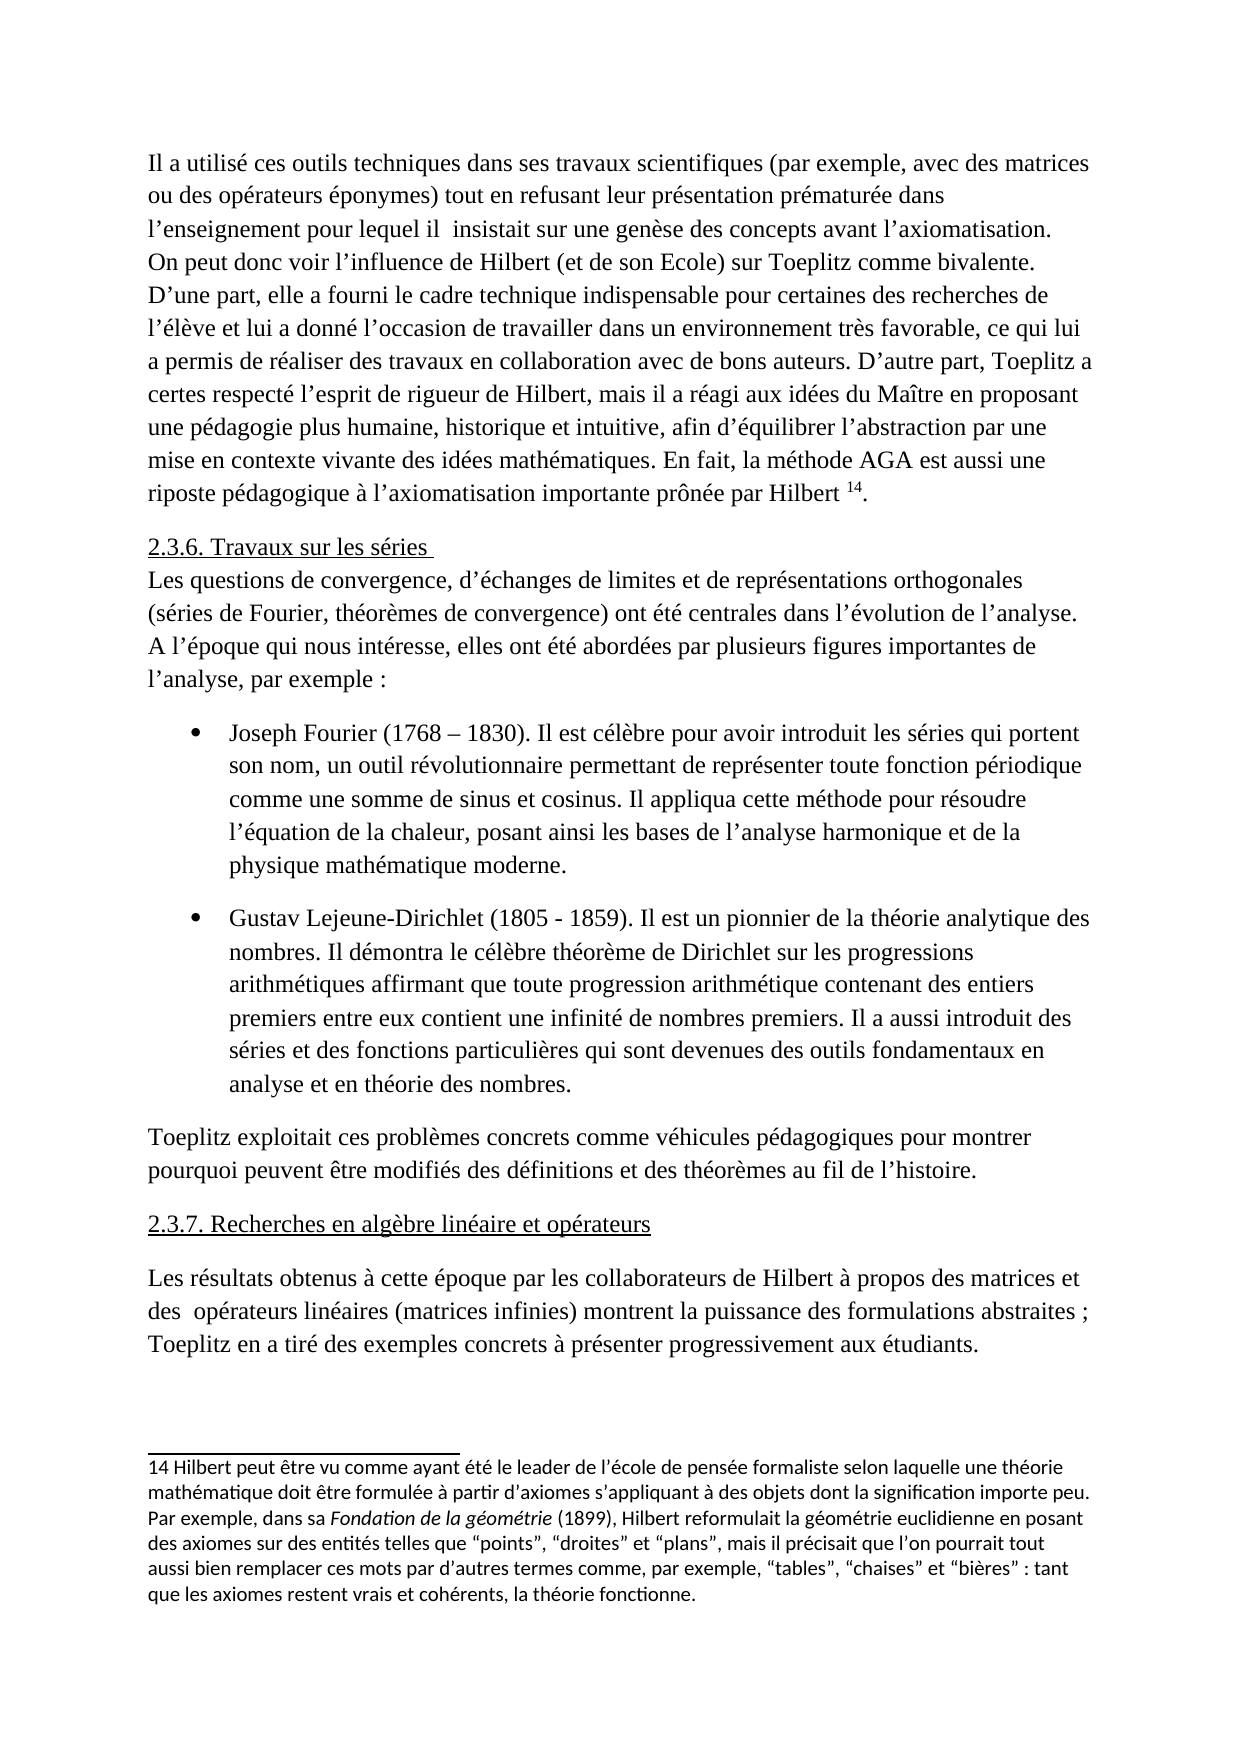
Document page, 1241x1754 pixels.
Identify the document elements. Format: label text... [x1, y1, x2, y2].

subtitle 2.3.6. Travaux sur les séries [148, 532, 1093, 560]
text Les résultats obtenus à cette époque par les collaborateurs de Hilbert à propos des matrices et des opérateurs linéaires (matrices infinies) montrent la puissance des formulations abstraites ; Toeplitz en a tiré des exemples concrets à présenter progressivement aux étudiants. [148, 1263, 1093, 1358]
list Gustav Lejeune-Dirichlet (1805 - 1859). Il est un pionnier de la théorie analytique des nombres. Il démontra le célèbre théorème de Dirichlet sur les progressions arithmétiques affirmant que toute progression arithmétique contenant des entiers premiers entre eux contient une infinité de nombres premiers. Il a aussi introduit des séries et des fonctions particulières qui sont devenues des outils fondamentaux en analyse et en théorie des nombres. [191, 903, 1093, 1097]
text On peut donc voir l’influence de Hilbert (et de son Ecole) sur Toeplitz comme bivalente. D’une part, elle a fourni le cadre technique indispensable pour certaines des recherches de l’élève et lui a donné l’occasion de travailler dans un environnement très favorable, ce qui lui a permis de réaliser des travaux en collaboration avec de bons auteurs. D’autre part, Toeplitz a certes respecté l’esprit de rigueur de Hilbert, mais il a réagi aux idées du Maître en proposant une pédagogie plus humaine, historique et intuitive, afin d’équilibrer l’abstraction par une mise en contexte vivante des idées mathématiques. En fait, la méthode AGA est aussi une riposte pédagogique à l’axiomatisation importante prônée par Hilbert . [148, 247, 1093, 507]
list Joseph Fourier (1768 – 1830). Il est célèbre pour avoir introduit les séries qui portent son nom, un outil révolutionnaire permettant de représenter toute fonction périodique comme une somme de sinus et cosinus. Il appliqua cette méthode pour résoudre l’équation de la chaleur, posant ainsi les bases de l’analyse harmonique et de la physique mathématique moderne. [191, 718, 1093, 878]
text Toeplitz exploitait ces problèmes concrets comme véhicules pédagogiques pour montrer pourquoi peuvent être modifiés des définitions et des théorèmes au fil de l’histoire. [148, 1122, 1093, 1184]
text Hilbert peut être vu comme ayant été le leader de l’école de pensée formaliste selon laquelle une théorie mathématique doit être formulée à partir d’axiomes s’appliquant à des objets dont la signification importe peu. Par exemple, dans sa Fondation de la géométrie (1899), Hilbert reformulait la géométrie euclidienne en posant des axiomes sur des entités telles que “points”, “droites” et “plans”, mais il précisait que l’on pourrait tout aussi bien remplacer ces mots par d’autres termes comme, par exemple, “tables”, “chaises” et “bières” : tant que les axiomes restent vrais et cohérents, la théorie fonctionne. [148, 1454, 1093, 1606]
text Les questions de convergence, d’échanges de limites et de représentations orthogonales (séries de Fourier, théorèmes de convergence) ont été centrales dans l’évolution de l’analyse. A l’époque qui nous intéresse, elles ont été abordées par plusieurs figures importantes de l’analyse, par exemple : [148, 565, 1093, 692]
text Il a utilisé ces outils techniques dans ses travaux scientifiques (par exemple, avec des matrices ou des opérateurs éponymes) tout en refusant leur présentation prématurée dans l’enseignement pour lequel il insistait sur une genèse des concepts avant l’axiomatisation. [148, 148, 1093, 242]
subtitle 2.3.7. Recherches en algèbre linéaire et opérateurs [148, 1209, 1093, 1238]
